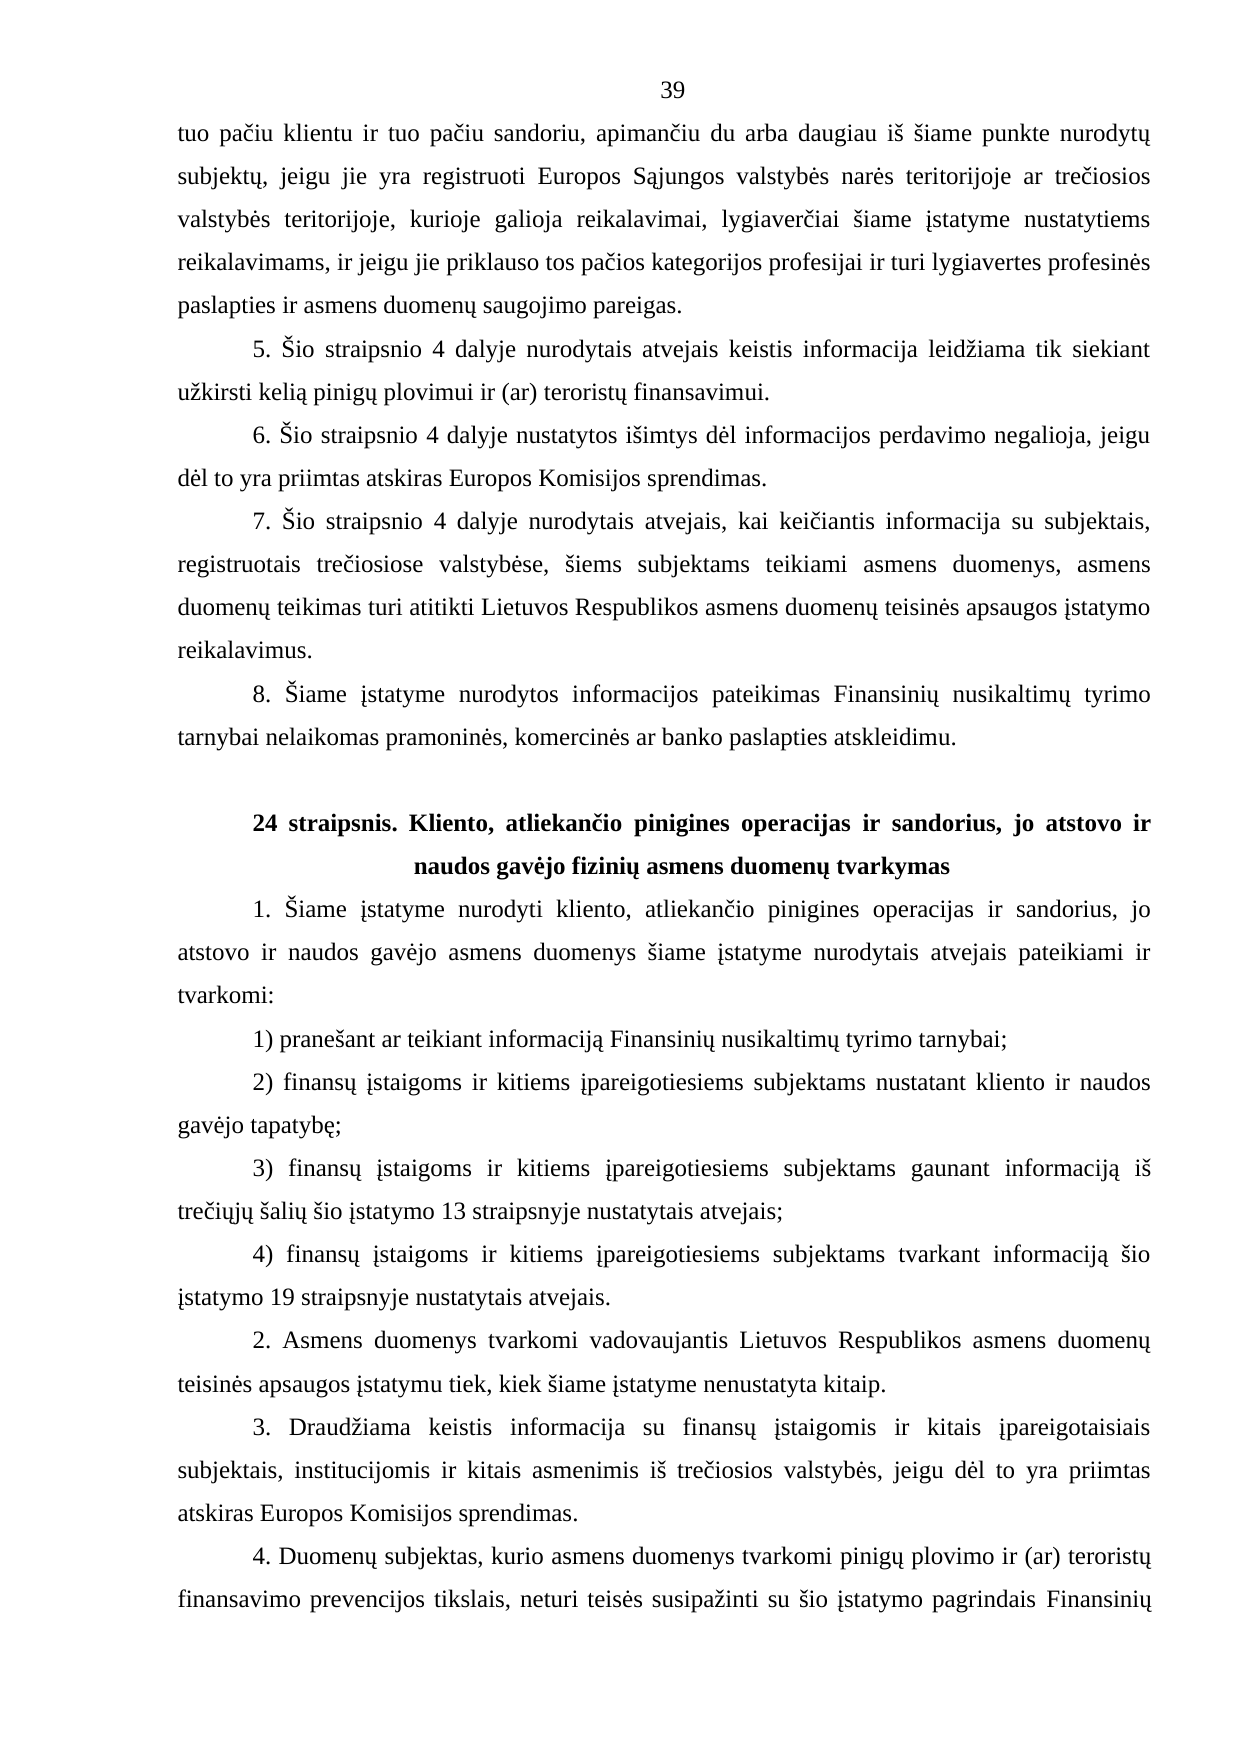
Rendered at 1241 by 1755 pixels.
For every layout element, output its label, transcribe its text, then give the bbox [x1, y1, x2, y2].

text 8. Šiame įstatyme nurodytos informacijos pateikimas Finansinių nusikaltimų tyrimo tarnybai nelaikomas pramoninės, komercinės ar banko paslapties atskleidimu. [177, 679, 1152, 751]
text tuo pačiu klientu ir tuo pačiu sandoriu, apimančiu du arba daugiau iš šiame punkte nurodytų subjektų, jeigu jie yra registruoti Europos Sąjungos valstybės narės teritorijoje ar trečiosios valstybės teritorijoje, kurioje galioja reikalavimai, lygiaverčiai šiame įstatyme nustatytiems reikalavimams, ir jeigu jie priklauso tos pačios kategorijos profesijai ir turi lygiavertes profesinės paslapties ir asmens duomenų saugojimo pareigas. [177, 118, 1152, 319]
text 2) finansų įstaigoms ir kitiems įpareigotiesiems subjektams nustatant kliento ir naudos gavėjo tapatybę; [177, 1067, 1152, 1139]
text 6. Šio straipsnio 4 dalyje nustatytos išimtys dėl informacijos perdavimo negalioja, jeigu dėl to yra priimtas atskiras Europos Komisijos sprendimas. [177, 420, 1152, 492]
text 3) finansų įstaigoms ir kitiems įpareigotiesiems subjektams gaunant informaciją iš trečiųjų šalių šio įstatymo 13 straipsnyje nustatytais atvejais; [177, 1153, 1152, 1225]
text 2. Asmens duomenys tvarkomi vadovaujantis Lietuvos Respublikos asmens duomenų teisinės apsaugos įstatymu tiek, kiek šiame įstatyme nenustatyta kitaip. [177, 1326, 1152, 1397]
text 5. Šio straipsnio 4 dalyje nurodytais atvejais keistis informacija leidžiama tik siekiant užkirsti kelią pinigų plovimui ir (ar) teroristų finansavimui. [177, 334, 1152, 406]
text 1) pranešant ar teikiant informaciją Finansinių nusikaltimų tyrimo tarnybai; [177, 1024, 1152, 1052]
text 1. Šiame įstatyme nurodyti kliento, atliekančio pinigines operacijas ir sandorius, jo atstovo ir naudos gavėjo asmens duomenys šiame įstatyme nurodytais atvejais pateikiami ir tvarkomi: [177, 894, 1152, 1009]
text 4) finansų įstaigoms ir kitiems įpareigotiesiems subjektams tvarkant informaciją šio įstatymo 19 straipsnyje nustatytais atvejais. [177, 1239, 1152, 1311]
text 7. Šio straipsnio 4 dalyje nurodytais atvejais, kai keičiantis informacija su subjektais, registruotais trečiosiose valstybėse, šiems subjektams teikiami asmens duomenys, asmens duomenų teikimas turi atitikti Lietuvos Respublikos asmens duomenų teisinės apsaugos įstatymo reikalavimus. [177, 506, 1152, 664]
text 24 straipsnis. Kliento, atliekančio pinigines operacijas ir sandorius, jo atstovo ir naudos gavėjo fizinių asmens duomenų tvarkymas [252, 808, 1152, 880]
text 4. Duomenų subjektas, kurio asmens duomenys tvarkomi pinigų plovimo ir (ar) teroristų finansavimo prevencijos tikslais, neturi teisės susipažinti su šio įstatymo pagrindais Finansinių [177, 1541, 1152, 1613]
text 3. Draudžiama keistis informacija su finansų įstaigomis ir kitais įpareigotaisiais subjektais, institucijomis ir kitais asmenimis iš trečiosios valstybės, jeigu dėl to yra priimtas atskiras Europos Komisijos sprendimas. [177, 1412, 1152, 1527]
